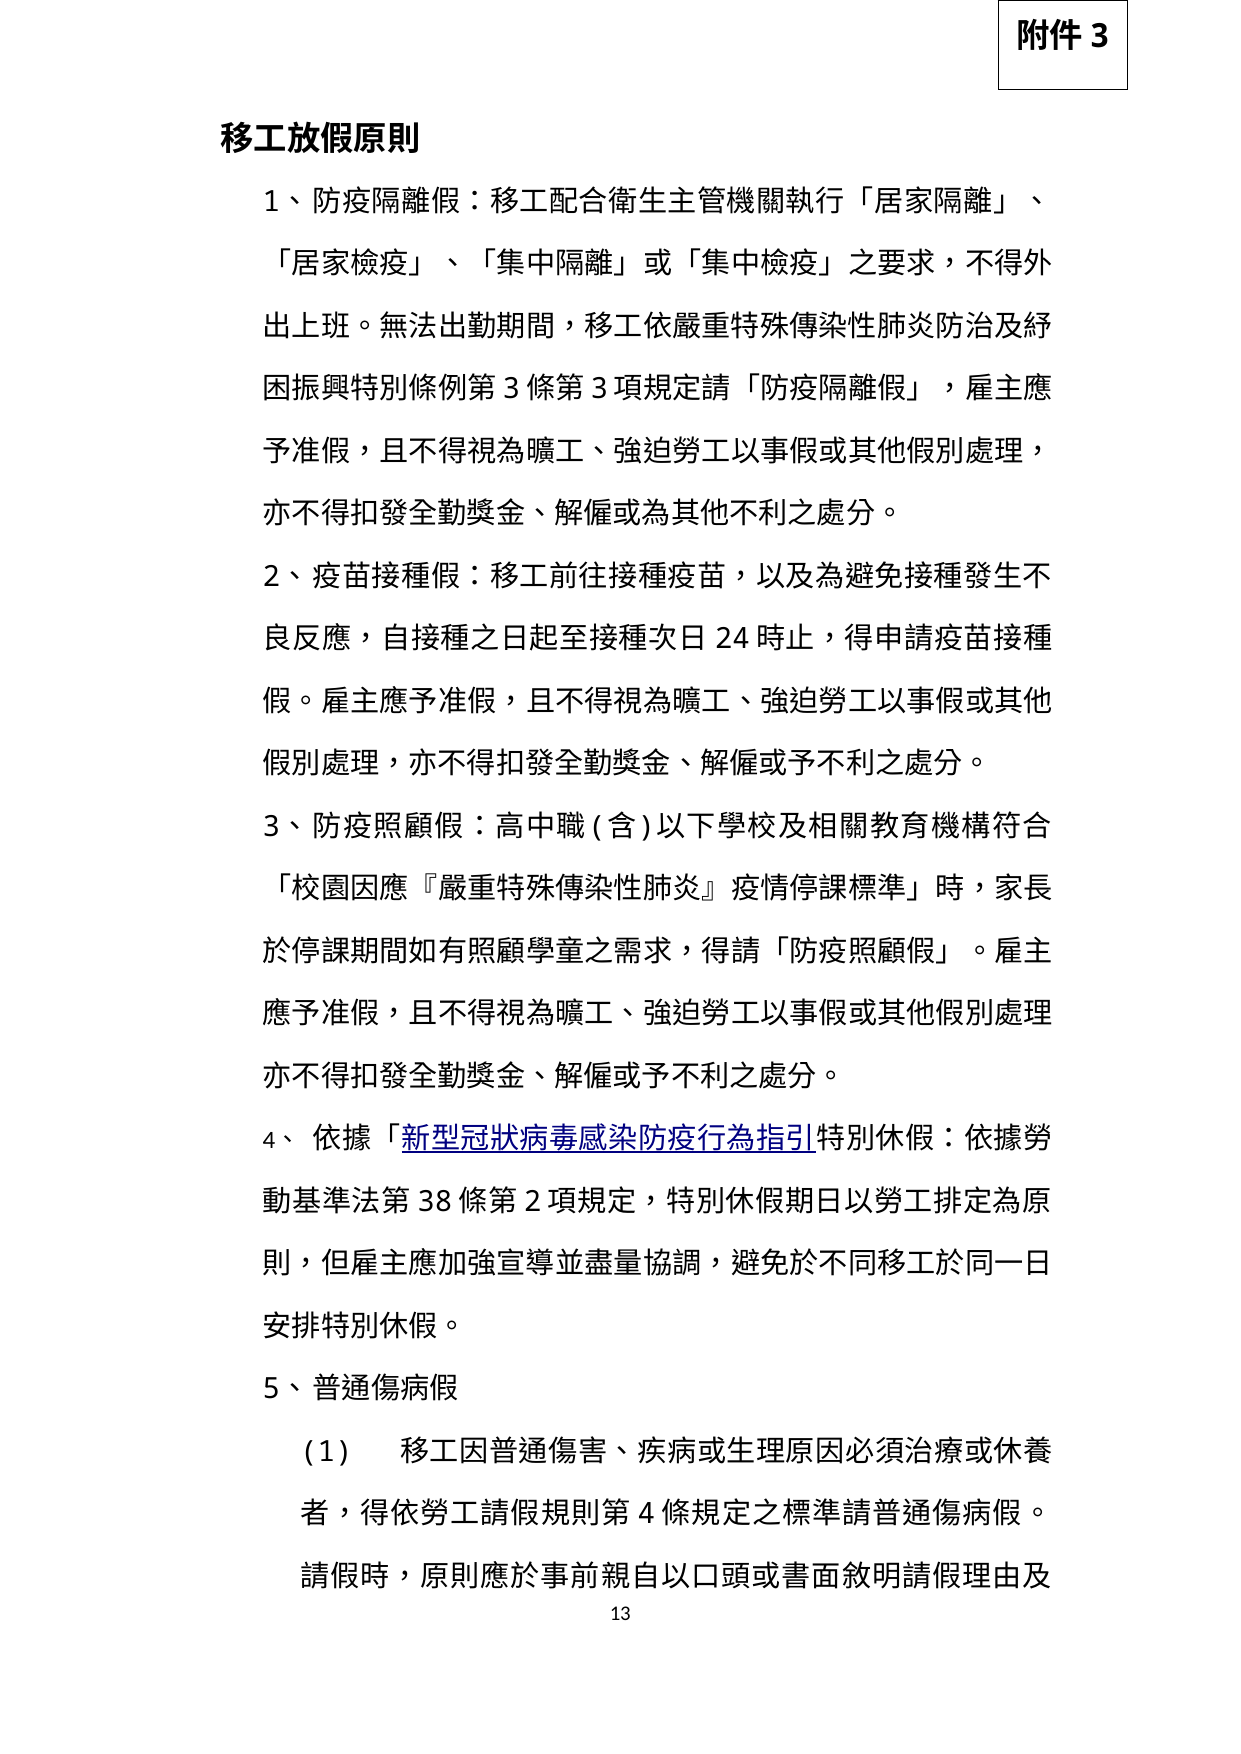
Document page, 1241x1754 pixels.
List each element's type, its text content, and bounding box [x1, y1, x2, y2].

text 附件3 [1014, 8, 1112, 57]
text [999, 1, 1127, 89]
text 移工放假原則 [220, 94, 1053, 157]
list 防疫照顧假：高中職(含)以下學校及相關教育機構符合「校園因應『嚴重特殊傳染性肺炎』疫情停課標準」時，家長於停課期間如有照顧學童之需求，得請「防疫照顧假」。雇主應予准假，且不得視為曠工、強迫勞工以事假或其他假別處理，亦不得扣發全勤獎金、解僱或予不利之處分。 [262, 782, 1053, 1094]
list 移工因普通傷害、疾病或生理原因必須治療或休養者，得依勞工請假規則第4條規定之標準請普通傷病假。請假時，原則應於事前親自以口頭或書面敘明請假理由及日數；但遇有疾病或緊急事故，亦可委託他人代辦請假手續。辦理請假手續時，雇主得要求移工提出有關證明文件。 [300, 1407, 1053, 1594]
list 疫苗接種假：移工前往接種疫苗，以及為避免接種發生不良反應，自接種之日起至接種次日24時止，得申請疫苗接種假。雇主應予准假，且不得視為曠工、強迫勞工以事假或其他假別處理，亦不得扣發全勤獎金、解僱或予不利之處分。 [262, 532, 1053, 782]
list 依據「新型冠狀病毒感染防疫行為指引特別休假：依據勞動基準法第38條第2項規定，特別休假期日以勞工排定為原則，但雇主應加強宣導並盡量協調，避免於不同移工於同一日安排特別休假。 [262, 1094, 1053, 1344]
list 普通傷病假 [262, 1344, 1053, 1407]
list 防疫隔離假：移工配合衛生主管機關執行「居家隔離」、「居家檢疫」、「集中隔離」或「集中檢疫」之要求，不得外出上班。無法出勤期間，移工依嚴重特殊傳染性肺炎防治及紓困振興特別條例第3條第3項規定請「防疫隔離假」，雇主應予准假，且不得視為曠工、強迫勞工以事假或其他假別處理，亦不得扣發全勤獎金、解僱或為其他不利之處分。 [262, 157, 1053, 532]
